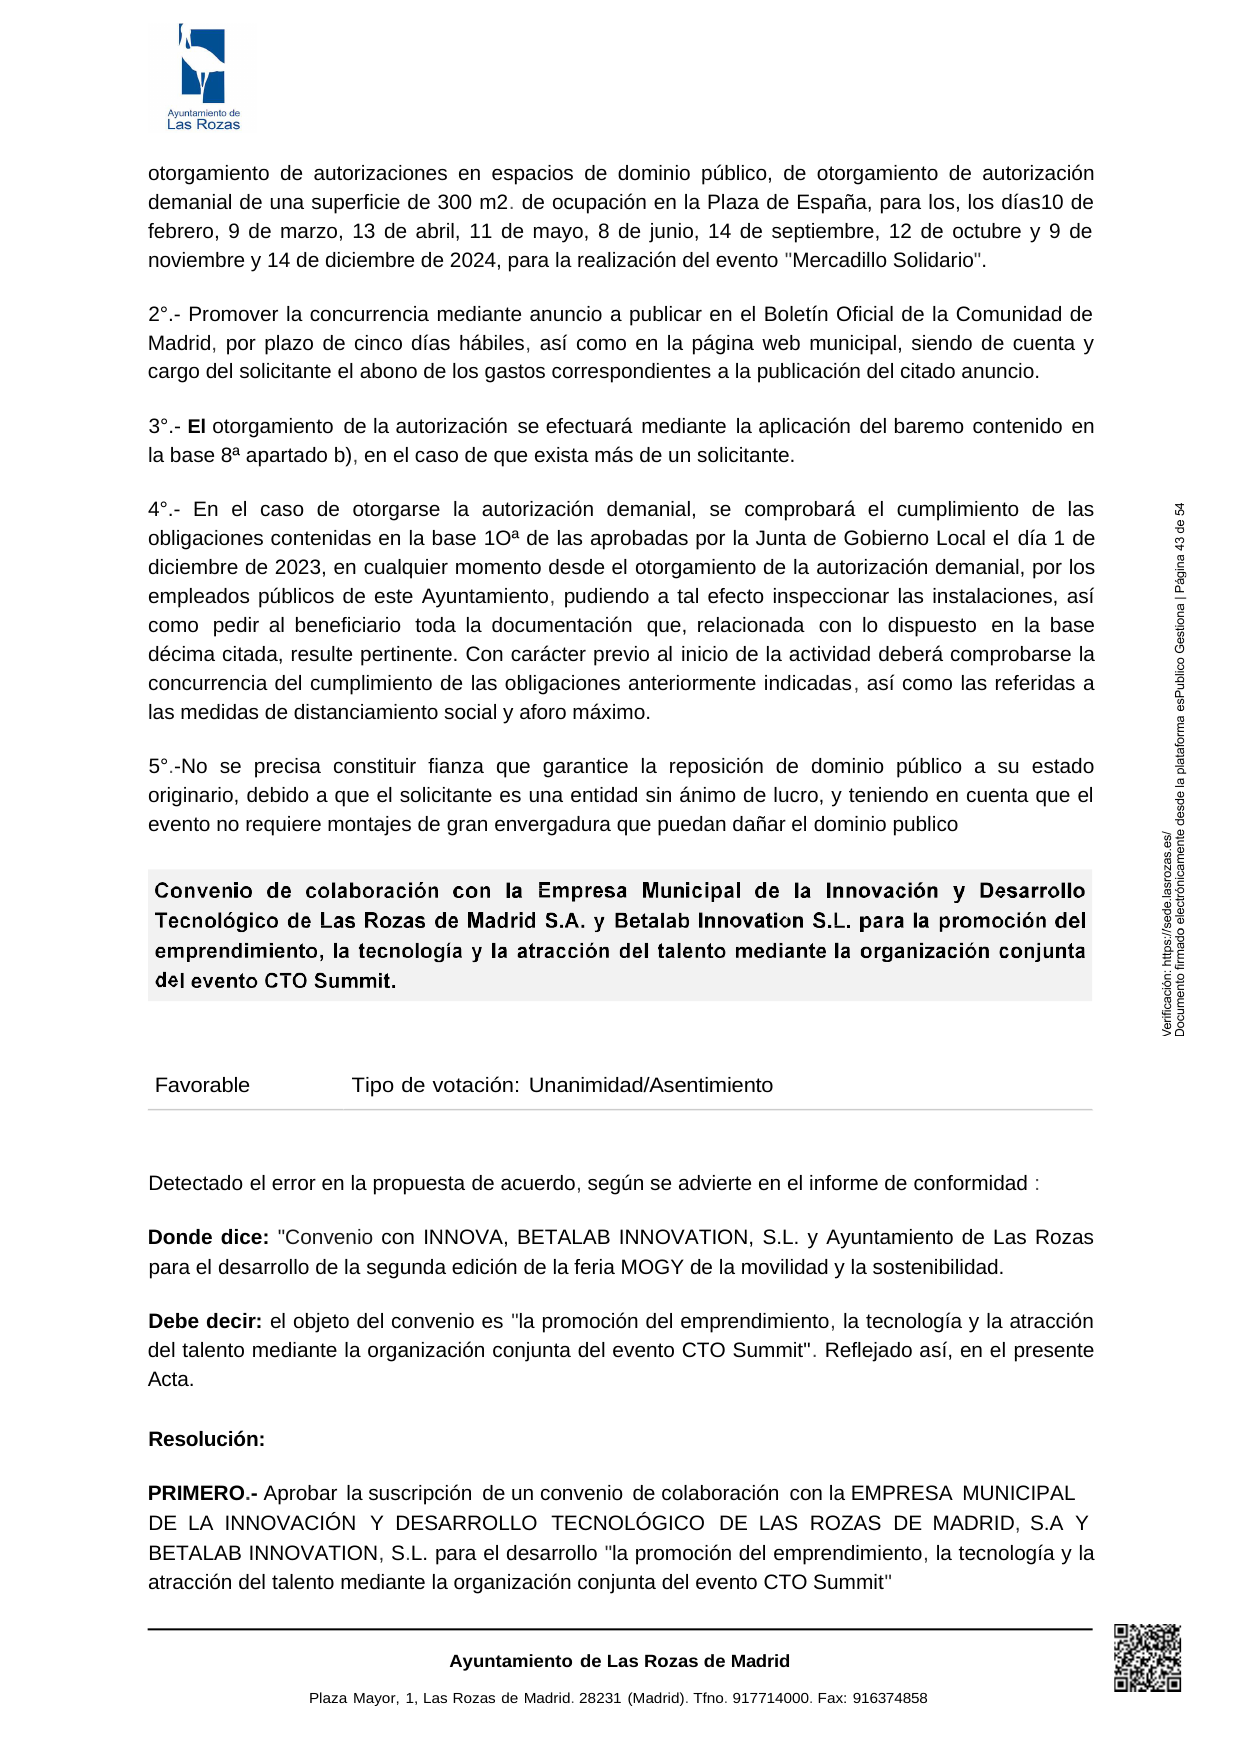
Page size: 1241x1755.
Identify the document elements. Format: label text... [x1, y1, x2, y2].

text 2°.- Promover la concurrencia mediante anuncio a publicar en el Boletín Oficial de la Comunidad de Madrid, por plazo de cinco días hábiles, así como en la página web municipal, siendo de cuenta y cargo del solicitante el abono de los gastos correspondientes a la publicación del citado anuncio. [148, 302, 1095, 383]
subtitle Resolución: [148, 1427, 1199, 1451]
text 4°.- En el caso de otorgarse la autorización demanial, se comprobará el cumplimiento de las obligaciones contenidas en la base 1Oª de las aprobadas por la Junta de Gobierno Local el día 1 de diciembre de 2023, en cualquier momento desde el otorgamiento de la autorización demanial, por los empleados públicos de este Ayuntamiento, pudiendo a tal efecto inspeccionar las instalaciones, así como pedir al beneficiario toda la documentación que, relacionada con lo dispuesto en la base décima citada, resulte pertinente. Con carácter previo al inicio de la actividad deberá comprobarse la concurrencia del cumplimiento de las obligaciones anteriormente indicadas, así como las referidas a las medidas de distanciamiento social y aforo máximo. [148, 497, 1095, 724]
text otorgamiento de autorizaciones en espacios de dominio público, de otorgamiento de autorización demanial de una superficie de 300 m2. de ocupación en la Plaza de España, para los, los días10 de febrero, 9 de marzo, 13 de abril, 11 de mayo, 8 de junio, 14 de septiembre, 12 de octubre y 9 de noviembre y 14 de diciembre de 2024, para la realización del evento "Mercadillo Solidario". [148, 161, 1095, 272]
text 3°.- El otorgamiento de la autorización se efectuará mediante la aplicación del baremo contenido en la base 8ª apartado b), en el caso de que exista más de un solicitante. [148, 414, 1095, 467]
text Detectado el error en la propuesta de acuerdo, según se advierte en el informe de conformidad : [148, 1171, 1199, 1195]
text PRIMERO.- Aprobar la suscripción de un convenio de colaboración con la EMPRESA MUNICIPAL DE LA INNOVACIÓN Y DESARROLLO TECNOLÓGICO DE LAS ROZAS DE MADRID, S.A Y [148, 1481, 1102, 1534]
text Debe decir: el objeto del convenio es "la promoción del emprendimiento, la tecnología y la atracción del talento mediante la organización conjunta del evento CTO Summit". Reflejado así, en el presente Acta. [148, 1309, 1094, 1391]
text Donde dice: "Convenio con INNOVA, BETALAB INNOVATION, S.L. y Ayuntamiento de Las Rozas para el desarrollo de la segunda edición de la feria MOGY de la movilidad y la sostenibilidad. [148, 1225, 1094, 1279]
text 5°.-No se precisa constituir fianza que garantice la reposición de dominio público a su estado originario, debido a que el solicitante es una entidad sin ánimo de lucro, y teniendo en cuenta que el evento no requiere montajes de gran envergadura que puedan dañar el dominio publico [148, 754, 1095, 836]
text BETALAB INNOVATION, S.L. para el desarrollo "la promoción del emprendimiento, la tecnología y la atracción del talento mediante la organización conjunta del evento CTO Summit" [148, 1540, 1095, 1593]
text Favorable Tipo de votación: Unanimidad/Asentimiento [154, 1072, 1199, 1096]
